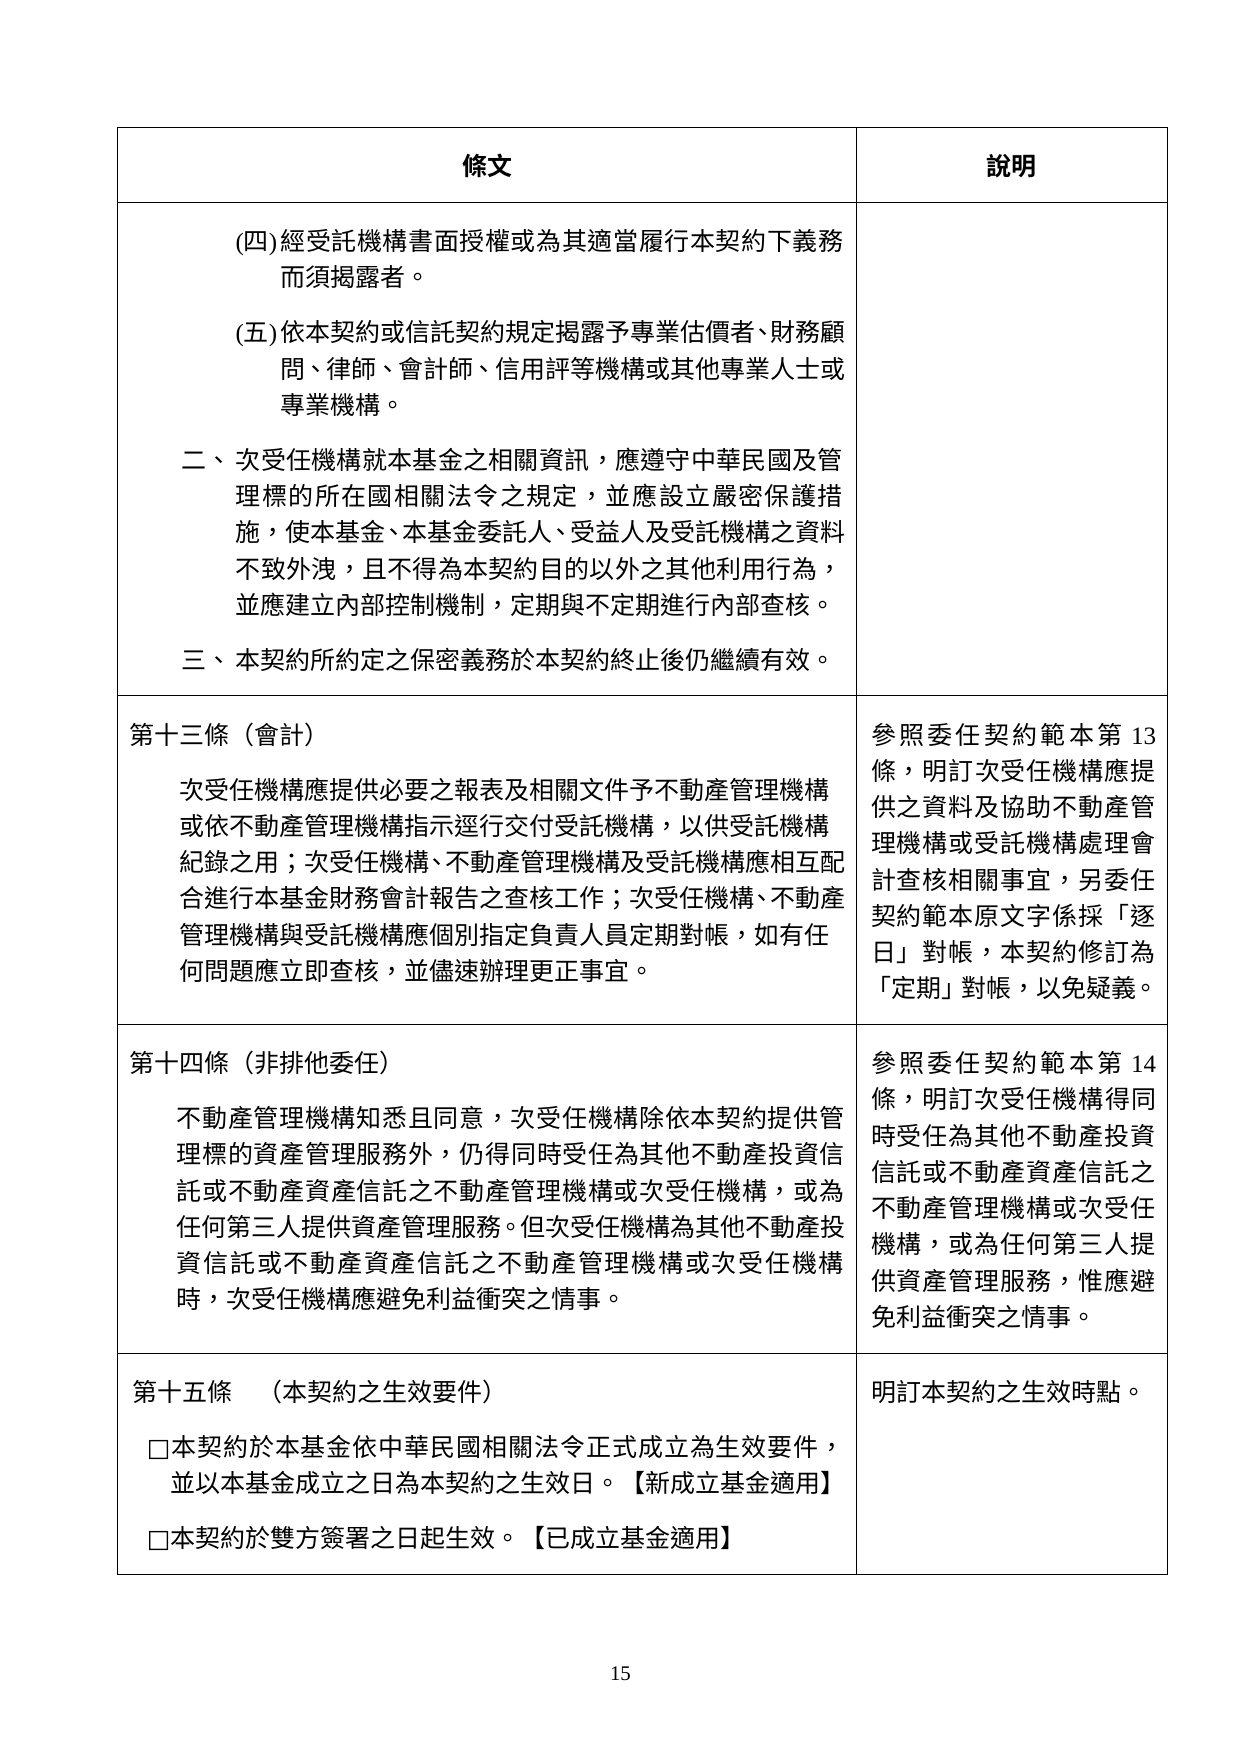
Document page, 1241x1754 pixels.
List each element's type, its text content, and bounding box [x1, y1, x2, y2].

table_cell [857, 203, 1167, 695]
table_cell 第十二條 （次受任機構之保密義務） 除下列情形或經不動產管理機構書面同意外，次受任機構（含其代理人、使用人或受僱人）不得將其因履行本契約或其他原因收受或持有關於本基金、本基金委託人、受益人或受託機構之營業、財務或其他機密事項揭露予任何人，次受任機構（含其代理人、使用人或受僱人）應保守秘密： 次受任機構於本契約協商開始前即已知悉之資訊。 非因次受任機構（含其代理人、使用人或受僱人）違反本條、中華民國或管理標的所在國之相關法令規定，而已為公眾知悉之相關資訊。 依中華民國或管理標的所在國之相關法令、中華民國或管理標的所在國主管機關或其他有管轄權之司法機關、政府機關、台灣證券交易所或證券櫃檯買賣中心之命令而須揭露者。 經受託機構書面授權或為其適當履行本契約下義務而須揭露者。 依本契約或信託契約規定揭露予專業估價者、財務顧問、律師、會計師、信用評等機構或其他專業人士或專業機構。 次受任機構就本基金之相關資訊，應遵守中華民國及管理標的所在國相關法令之規定，並應設立嚴密保護措施，使本基金、本基金委託人、受益人及受託機構之資料不致外洩，且不得為本契約目的以外之其他利用行為，並應建立內部控制機制，定期與不定期進行內部查核。 本契約所約定之保密義務於本契約終止後仍繼續有效。 [118, 203, 856, 695]
table_header 條文 [118, 128, 856, 202]
table_cell 第十三條（會計） 次受任機構應提供必要之報表及相關文件予不動產管理機構或依不動產管理機構指示逕行交付受託機構，以供受託機構紀錄之用；次受任機構、不動產管理機構及受託機構應相互配合進行本基金財務會計報告之查核工作；次受任機構、不動產管理機構與受託機構應個別指定負責人員定期對帳，如有任何問題應立即查核，並儘速辦理更正事宜。 [118, 696, 856, 1024]
table_cell 第十四條（非排他委任） 不動產管理機構知悉且同意，次受任機構除依本契約提供管理標的資產管理服務外，仍得同時受任為其他不動產投資信託或不動產資產信託之不動產管理機構或次受任機構，或為任何第三人提供資產管理服務。但次受任機構為其他不動產投資信託或不動產資產信託之不動產管理機構或次受任機構時，次受任機構應避免利益衝突之情事。 [118, 1025, 856, 1352]
table_cell 明訂本契約之生效時點。 [857, 1354, 1167, 1573]
table_cell 第十五條 （本契約之生效要件） □本契約於本基金依中華民國相關法令正式成立為生效要件，並以本基金成立之日為本契約之生效日。【新成立基金適用】 □本契約於雙方簽署之日起生效。【已成立基金適用】 [118, 1354, 856, 1573]
table_header 說明 [857, 128, 1167, 202]
table_cell 參照委任契約範本第14條，明訂次受任機構得同時受任為其他不動產投資信託或不動產資產信託之不動產管理機構或次受任機構，或為任何第三人提供資產管理服務，惟應避免利益衝突之情事。 [857, 1025, 1167, 1352]
table_cell 參照委任契約範本第13條，明訂次受任機構應提供之資料及協助不動產管理機構或受託機構處理會計查核相關事宜，另委任契約範本原文字係採「逐日」對帳，本契約修訂為「定期」對帳，以免疑義。 [857, 696, 1167, 1024]
